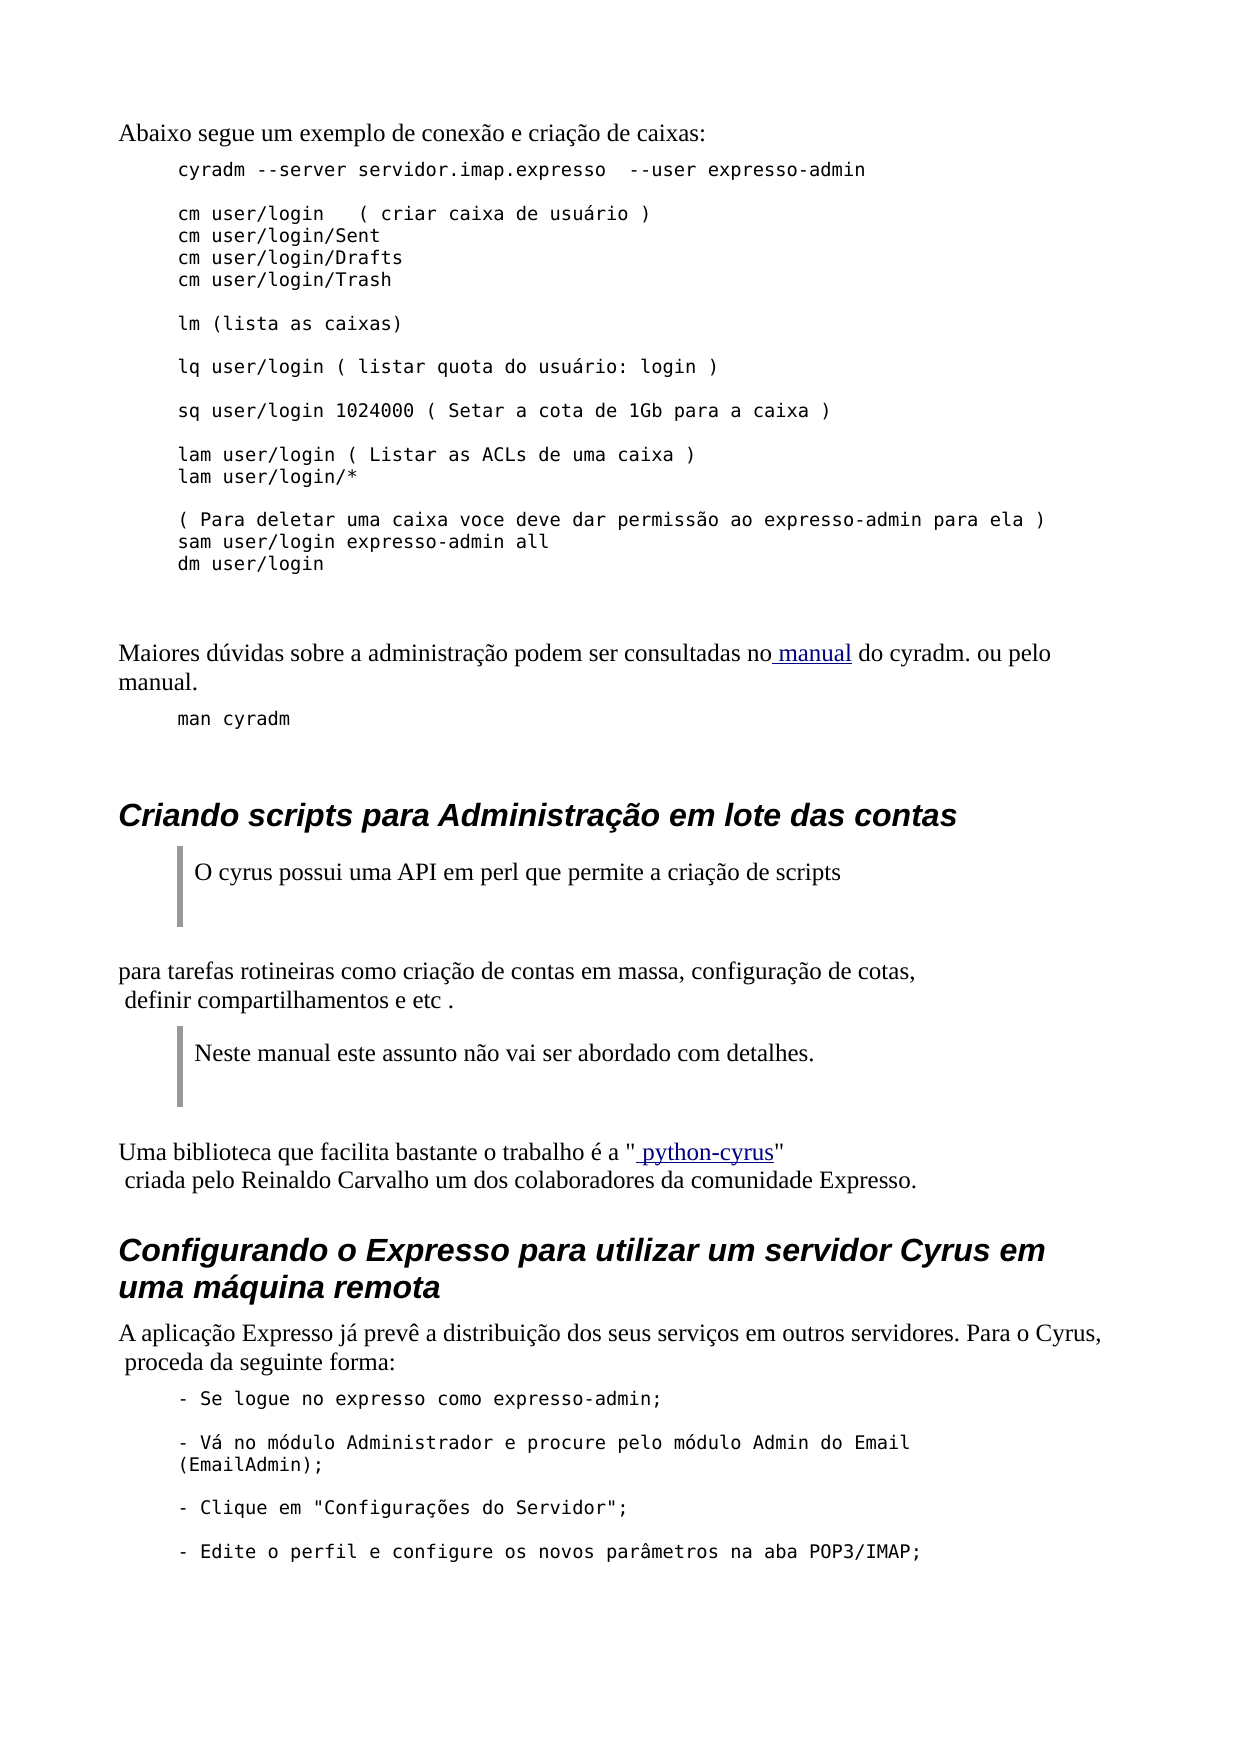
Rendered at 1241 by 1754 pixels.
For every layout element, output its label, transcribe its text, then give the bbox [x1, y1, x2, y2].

text Neste manual este assunto não vai ser abordado com detalhes. [183, 1026, 1063, 1107]
text man cyradm [177, 708, 1063, 730]
subtitle Criando scripts para Administração em lote das contas [118, 796, 1122, 833]
text A aplicação Expresso já prevê a distribuição dos seus serviços em outros servidores. Para o Cyrus, proceda da seguinte forma: [118, 1318, 1122, 1375]
text O cyrus possui uma API em perl que permite a criação de scripts [183, 846, 1063, 927]
text - Se logue no expresso como expresso-admin; - Vá no módulo Administrador e procure pelo módulo Admin do Email (EmailAdmin); - Clique em "Configurações do Servidor"; - Edite o perfil e configure os novos parâmetros na aba POP3/IMAP; [177, 1388, 1063, 1563]
subtitle Configurando o Expresso para utilizar um servidor Cyrus em uma máquina remota [118, 1232, 1122, 1305]
text para tarefas rotineiras como criação de contas em massa, configuração de cotas, definir compartilhamentos e etc . [118, 956, 1122, 1014]
text Maiores dúvidas sobre a administração podem ser consultadas no manual do cyradm. ou pelo manual. [118, 638, 1122, 696]
text cyradm --server servidor.imap.expresso --user expresso-admin cm user/login ( criar caixa de usuário ) cm user/login/Sent cm user/login/Drafts cm user/login/Trash lm (lista as caixas) lq user/login ( listar quota do usuário: login ) sq user/login 1024000 ( Setar a cota de 1Gb para a caixa ) lam user/login ( Listar as ACLs de uma caixa ) lam user/login/* ( Para deletar uma caixa voce deve dar permissão ao expresso-admin para ela ) sam user/login expresso-admin all dm user/login [177, 159, 1063, 597]
text Abaixo segue um exemplo de conexão e criação de caixas: [118, 118, 1122, 147]
text Uma biblioteca que facilita bastante o trabalho é a " python-cyrus" criada pelo Reinaldo Carvalho um dos colaboradores da comunidade Expresso. [118, 1137, 1122, 1194]
